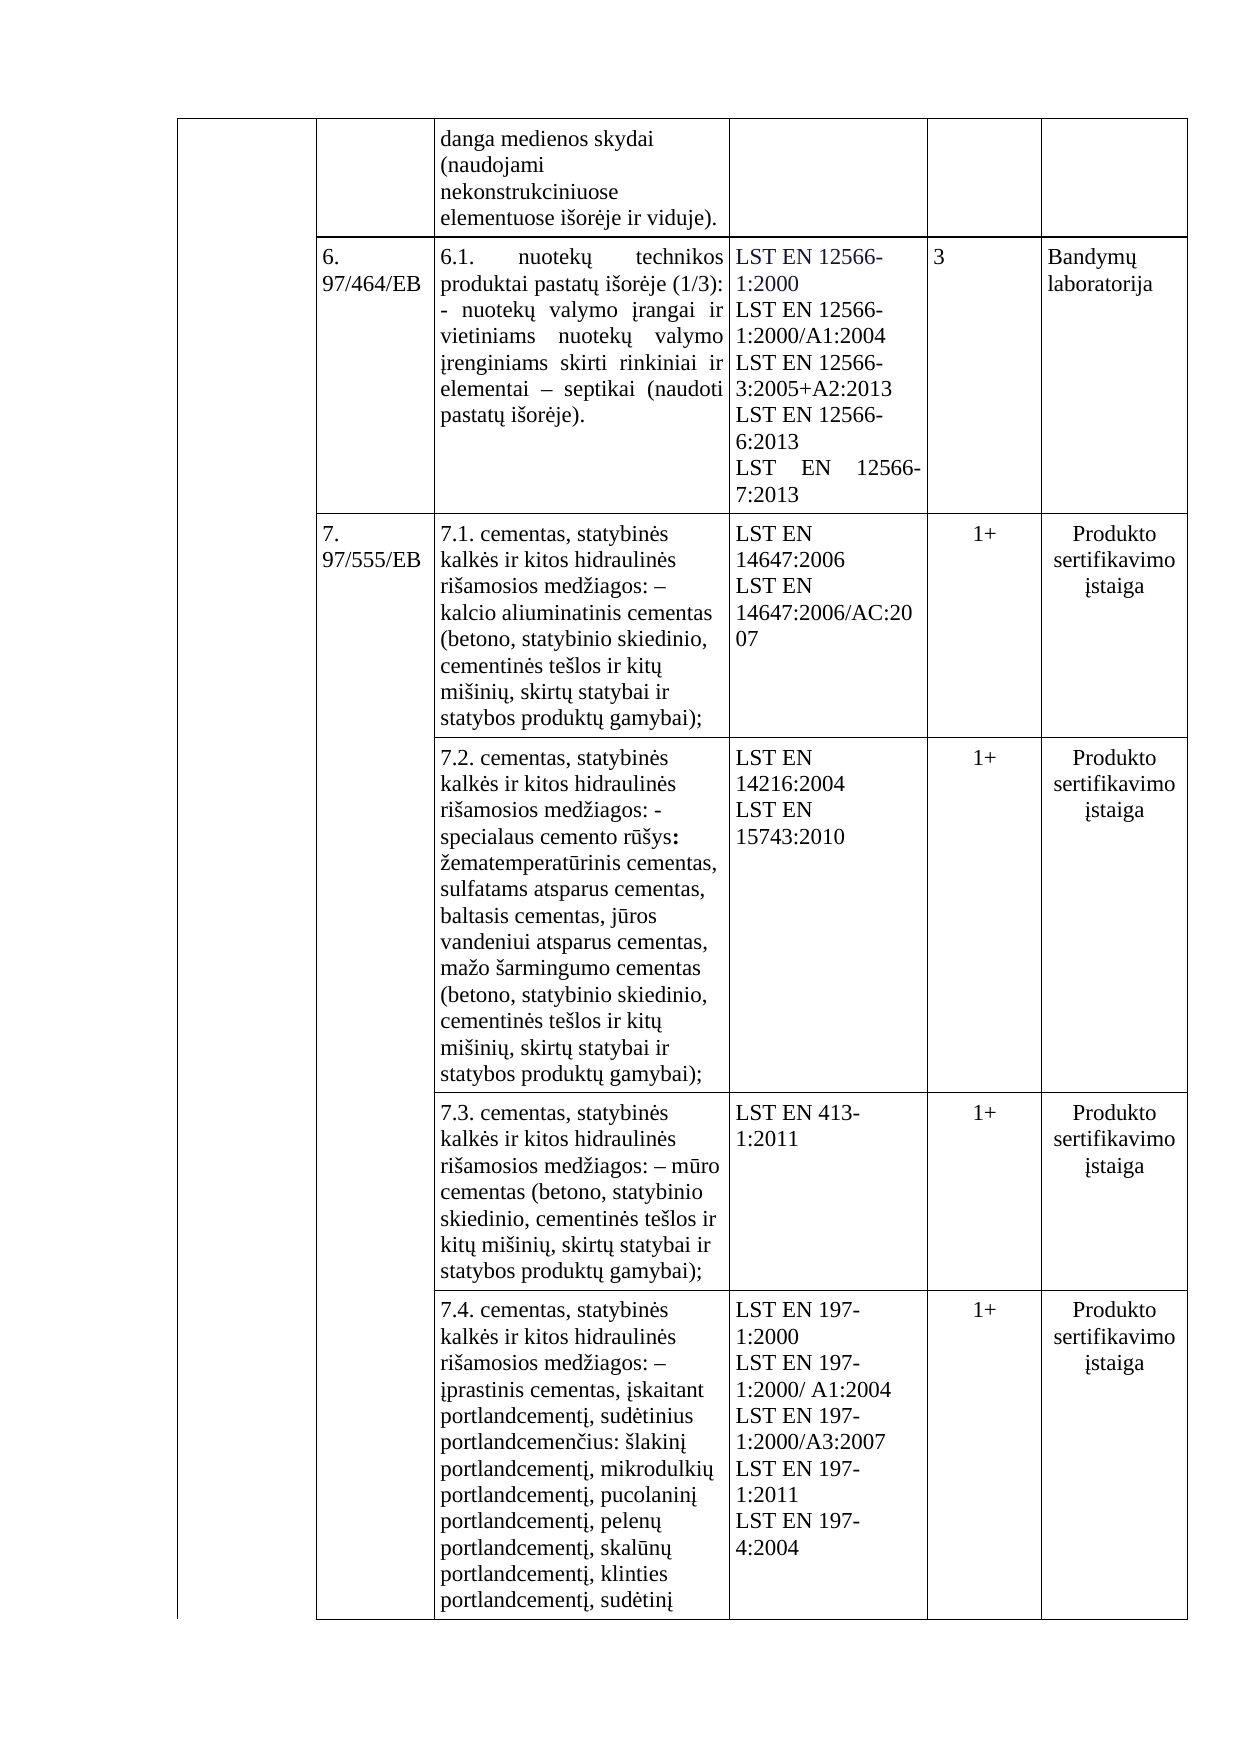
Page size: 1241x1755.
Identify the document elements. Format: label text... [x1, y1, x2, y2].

table_cell 6.1. nuotekų technikos produktai pastatų išorėje (1/3): - nuotekų valymo įrangai ir vietiniams nuotekų valymo įrenginiams skirti rinkiniai ir elementai – septikai (naudoti pastatų išorėje). [435, 238, 729, 513]
table_cell [928, 119, 1041, 236]
table_cell 1+ [928, 514, 1041, 737]
table_cell 6. 97/464/EB [317, 238, 434, 513]
table_cell 1+ [928, 738, 1041, 1092]
table_cell [317, 119, 434, 236]
table_cell 7.2. cementas, statybinės kalkės ir kitos hidraulinės rišamosios medžiagos: - specialaus cemento rūšys: žematemperatūrinis cementas, sulfatams atsparus cementas, baltasis cementas, jūros vandeniui atsparus cementas, mažo šarmingumo cementas (betono, statybinio skiedinio, cementinės tešlos ir kitų mišinių, skirtų statybai ir statybos produktų gamybai); [435, 738, 729, 1092]
table_cell LST EN 14647:2006 LST EN 14647:2006/AC:2007 [730, 514, 927, 737]
table_cell [1042, 119, 1187, 236]
table_cell danga medienos skydai (naudojami nekonstrukciniuose elementuose išorėje ir viduje). [435, 119, 729, 236]
table_cell LST EN 14216:2004 LST EN 15743:2010 [730, 738, 927, 1092]
table_cell 7.1. cementas, statybinės kalkės ir kitos hidraulinės rišamosios medžiagos: – kalcio aliuminatinis cementas (betono, statybinio skiedinio, cementinės tešlos ir kitų mišinių, skirtų statybai ir statybos produktų gamybai); [435, 514, 729, 737]
table_cell Produkto sertifikavimo įstaiga [1042, 1093, 1187, 1289]
table_cell 1+ [928, 1093, 1041, 1289]
table_cell LST EN 413-1:2011 [730, 1093, 927, 1289]
table_cell LST EN 12566-1:2000 LST EN 12566-1:2000/A1:2004 LST EN 12566-3:2005+A2:2013 LST EN 12566-6:2013 LST EN 12566-7:2013 [730, 238, 927, 513]
table_cell 7.4. cementas, statybinės kalkės ir kitos hidraulinės rišamosios medžiagos: – įprastinis cementas, įskaitant portlandcementį, sudėtinius portlandcemenčius: šlakinį portlandcementį, mikrodulkių portlandcementį, pucolaninį portlandcementį, pelenų portlandcementį, skalūnų portlandcementį, klinties portlandcementį, sudėtinį [435, 1291, 729, 1619]
table_cell [178, 119, 316, 1619]
table_cell Produkto sertifikavimo įstaiga [1042, 738, 1187, 1092]
table_cell [730, 119, 927, 236]
table_cell 1+ [928, 1291, 1041, 1619]
table_cell 3 [928, 238, 1041, 513]
table_cell 7.3. cementas, statybinės kalkės ir kitos hidraulinės rišamosios medžiagos: – mūro cementas (betono, statybinio skiedinio, cementinės tešlos ir kitų mišinių, skirtų statybai ir statybos produktų gamybai); [435, 1093, 729, 1289]
table_cell LST EN 197-1:2000 LST EN 197-1:2000/ A1:2004 LST EN 197-1:2000/A3:2007 LST EN 197-1:2011 LST EN 197-4:2004 [730, 1291, 927, 1619]
table_cell 7. 97/555/EB [317, 514, 434, 1619]
table_cell Bandymų laboratorija [1042, 238, 1187, 513]
table_cell Produkto sertifikavimo įstaiga [1042, 514, 1187, 737]
table_cell Produkto sertifikavimo įstaiga [1042, 1291, 1187, 1619]
